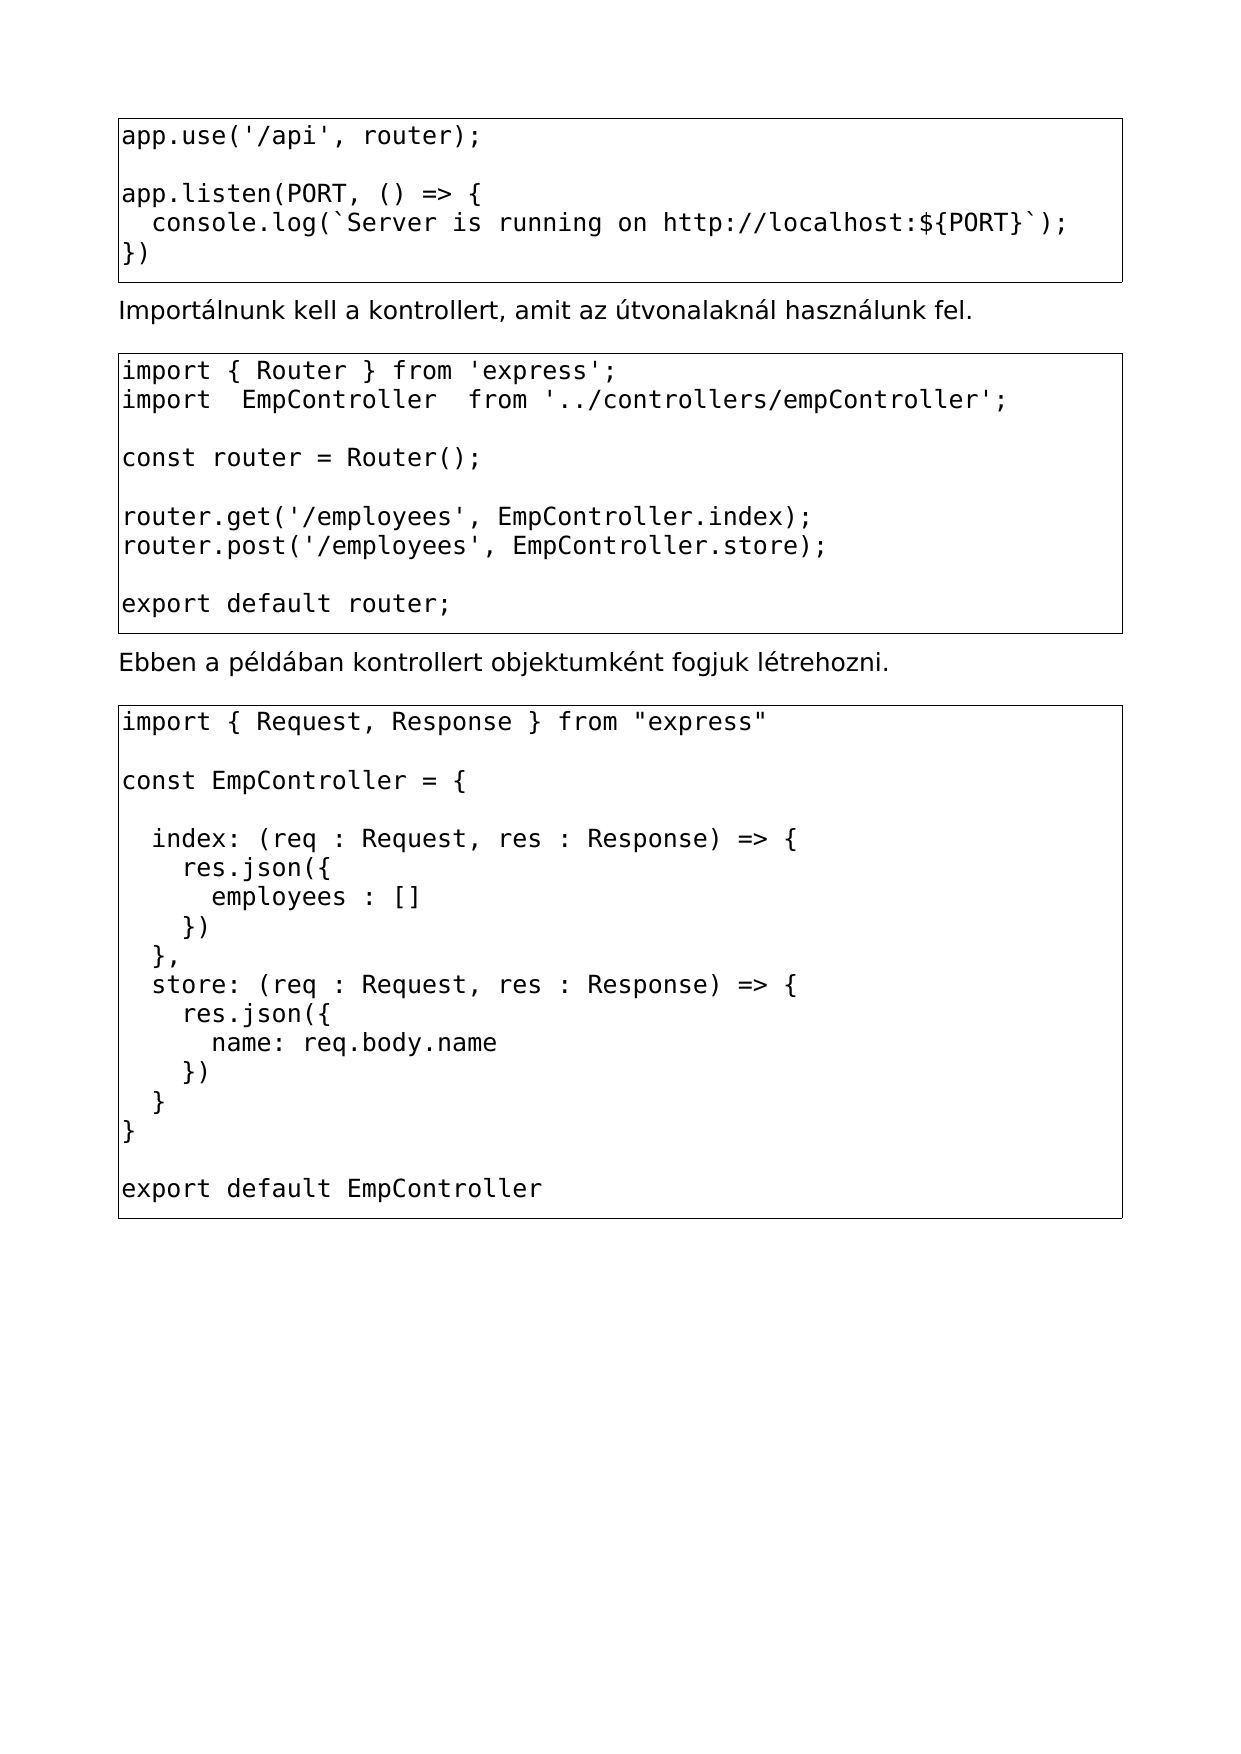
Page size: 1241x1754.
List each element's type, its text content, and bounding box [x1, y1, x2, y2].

text Ebben a példában kontrollert objektumként fogjuk létrehozni. [118, 648, 1122, 677]
table_header import { Router } from 'express'; import EmpController from '../controllers/empController'; const router = Router(); router.get('/employees', EmpController.index); router.post('/employees', EmpController.store); export default router; [119, 354, 1122, 633]
text Importálnunk kell a kontrollert, amit az útvonalaknál használunk fel. [118, 297, 1122, 326]
table_header import { Request, Response } from "express" const EmpController = { index: (req : Request, res : Response) => { res.json({ employees : [] }) }, store: (req : Request, res : Response) => { res.json({ name: req.body.name }) } } export default EmpController [119, 706, 1122, 1218]
table_header app.use('/api', router); app.listen(PORT, () => { console.log(`Server is running on http://localhost:${PORT}`); }) [119, 119, 1122, 282]
